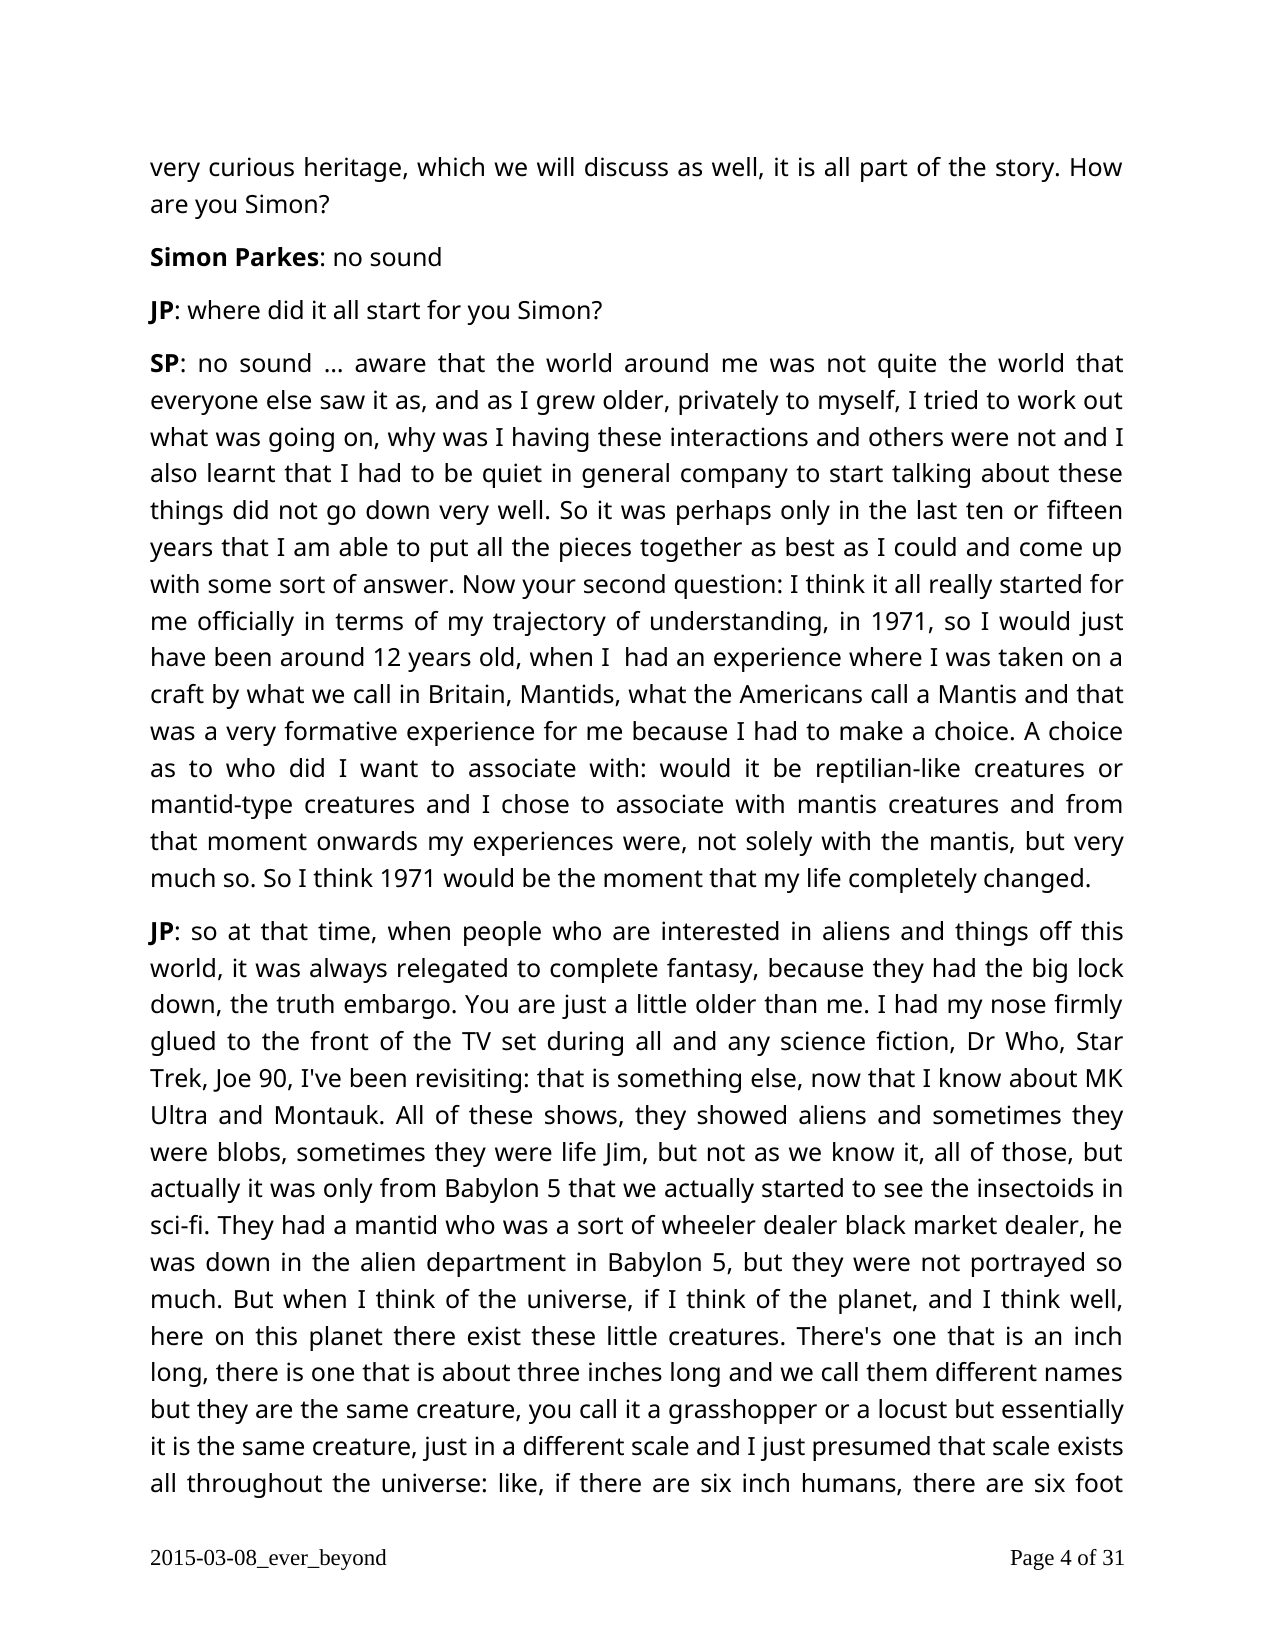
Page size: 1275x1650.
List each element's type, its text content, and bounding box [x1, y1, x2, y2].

text very curious heritage, which we will discuss as well, it is all part of the story. How are you Simon? [150, 150, 1125, 221]
text Simon Parkes: no sound [150, 240, 1125, 274]
text JP: so at that time, when people who are interested in aliens and things off this world, it was always relegated to complete fantasy, because they had the big lock down, the truth embargo. You are just a little older than me. I had my nose firmly glued to the front of the TV set during all and any science fiction, Dr Who, Star Trek, Joe 90, I've been revisiting: that is something else, now that I know about MK Ultra and Montauk. All of these shows, they showed aliens and sometimes they were blobs, sometimes they were life Jim, but not as we know it, all of those, but actually it was only from Babylon 5 that we actually started to see the insectoids in sci-fi. They had a mantid who was a sort of wheeler dealer black market dealer, he was down in the alien department in Babylon 5, but they were not portrayed so much. But when I think of the universe, if I think of the planet, and I think well, here on this planet there exist these little creatures. There's one that is an inch long, there is one that is about three inches long and we call them different names but they are the same creature, you call it a grasshopper or a locust but essentially it is the same creature, just in a different scale and I just presumed that scale exists all throughout the universe: like, if there are six inch humans, there are six foot [150, 914, 1125, 1499]
text JP: where did it all start for you Simon? [150, 293, 1125, 327]
text SP: no sound … aware that the world around me was not quite the world that everyone else saw it as, and as I grew older, privately to myself, I tried to work out what was going on, why was I having these interactions and others were not and I also learnt that I had to be quiet in general company to start talking about these things did not go down very well. So it was perhaps only in the last ten or fifteen years that I am able to put all the pieces together as best as I could and come up with some sort of answer. Now your second question: I think it all really started for me officially in terms of my trajectory of understanding, in 1971, so I would just have been around 12 years old, when I had an experience where I was taken on a craft by what we call in Britain, Mantids, what the Americans call a Mantis and that was a very formative experience for me because I had to make a choice. A choice as to who did I want to associate with: would it be reptilian-like creatures or mantid-type creatures and I chose to associate with mantis creatures and from that moment onwards my experiences were, not solely with the mantis, but very much so. So I think 1971 would be the moment that my life completely changed. [150, 346, 1125, 895]
